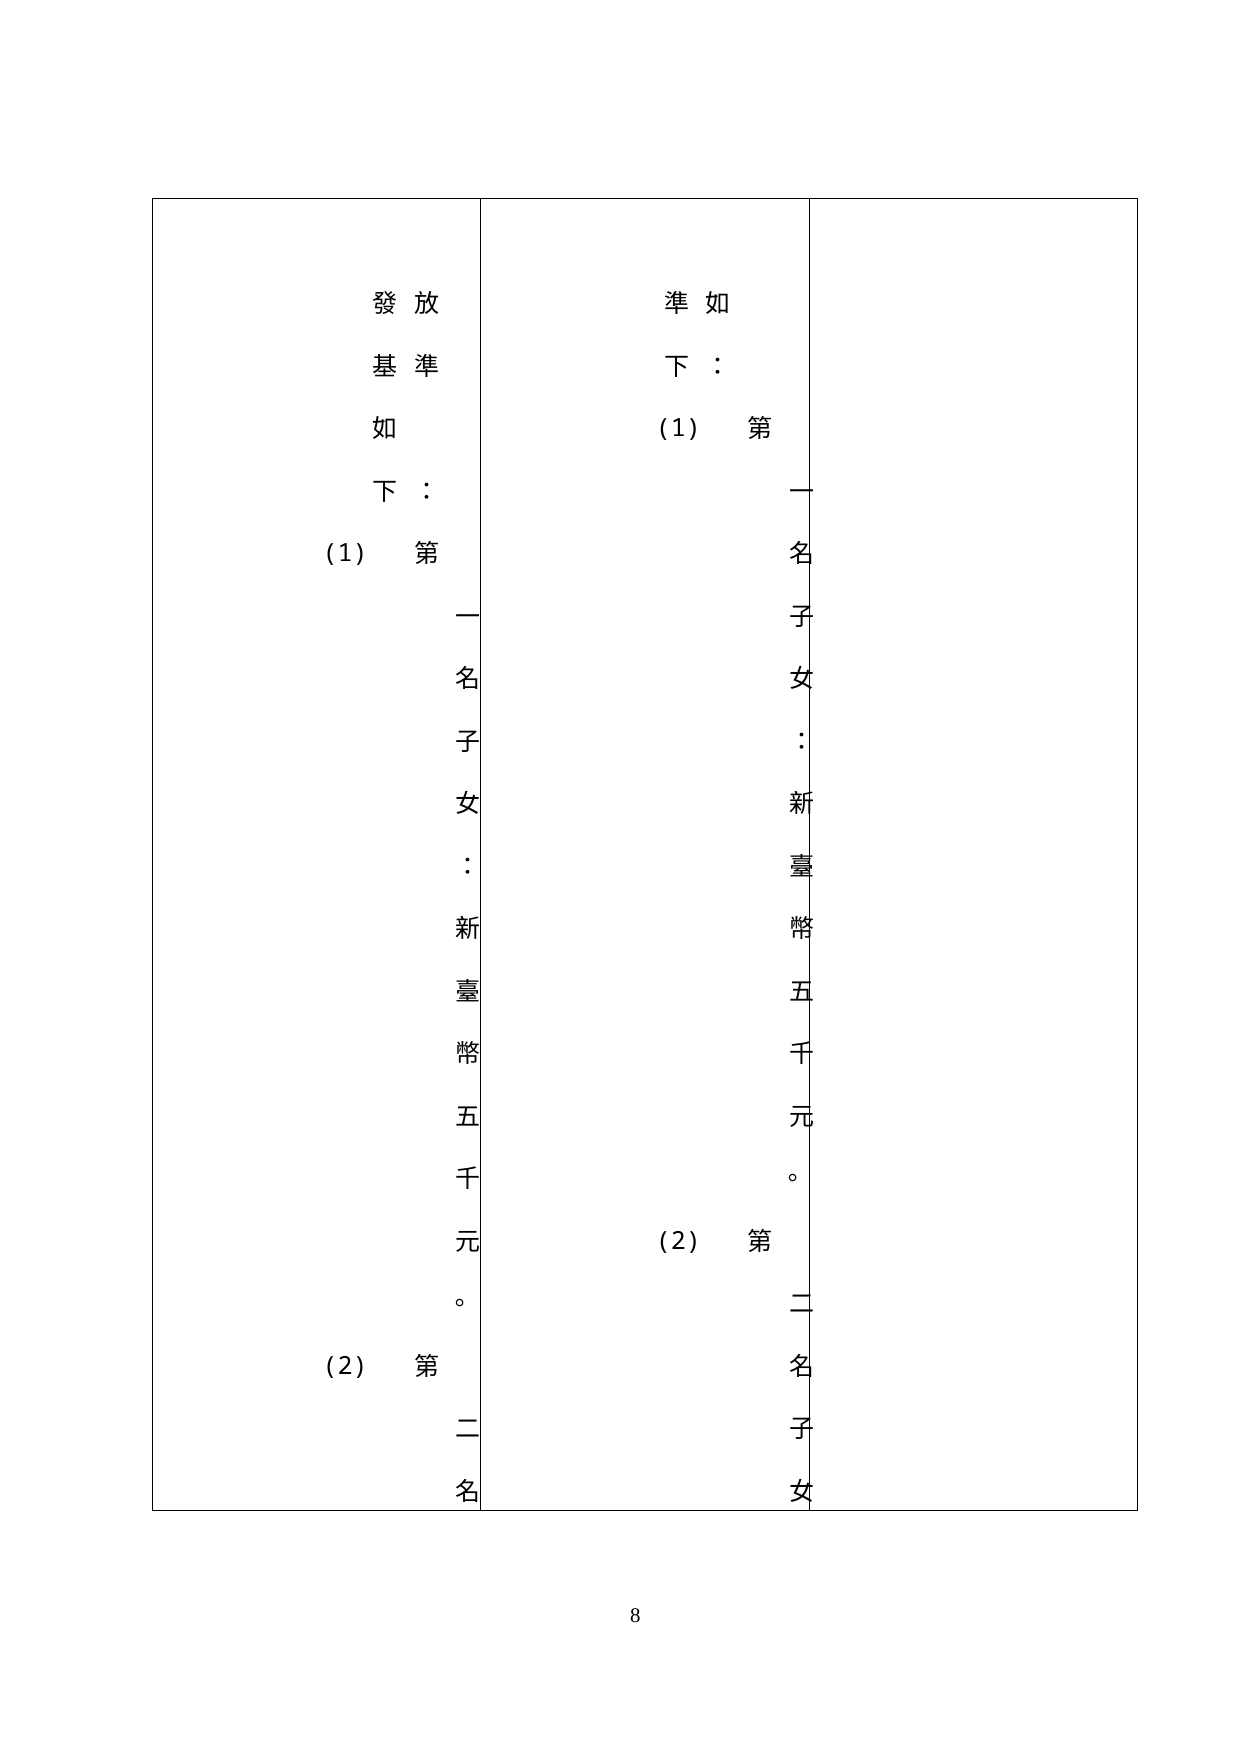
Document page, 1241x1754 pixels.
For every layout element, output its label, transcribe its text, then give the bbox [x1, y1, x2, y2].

table_cell 本津貼每名兒童發放基準如下： 第一名子女：新臺幣五千元。 第二名子女：新臺幣六千元。 第三名以上子女：新臺幣七千元。 前項發放基準以月為核算單位，發放至兒童滿二歲當月止。 第一項第二款、第三款所稱第二名子女或第三名以上子女，指戶籍登記為同一母或父，依出生年月日排序計算為第二名或第三名以上之子女。但因雙親再婚重組家庭者，得視兒童之監護權或實際照顧情形，依其出生年月日次序計入子女排序計算。 [153, 199, 480, 1510]
table_cell 本津貼每名兒童發放基準如下： 第一名子女：新臺幣五千元。 第二名子女：新臺幣六千元。 第三名以上子女：新臺幣七千元。 前項發放基準以月為核算單位，發放 至兒童滿二歲當月止。 第一項第二款、第三款所稱第二名子女或第三名以上子女，指戶籍登記為同一母或父，依出生年月日排序計算為第二名或第三名以上之子女。但因雙親再婚重組家庭者，得視兒童之監護權或實際照顧情形，依其出生年月日次序計入子女排序計算。 [481, 199, 809, 1510]
table_cell 本點未修正。 [810, 199, 1137, 1510]
